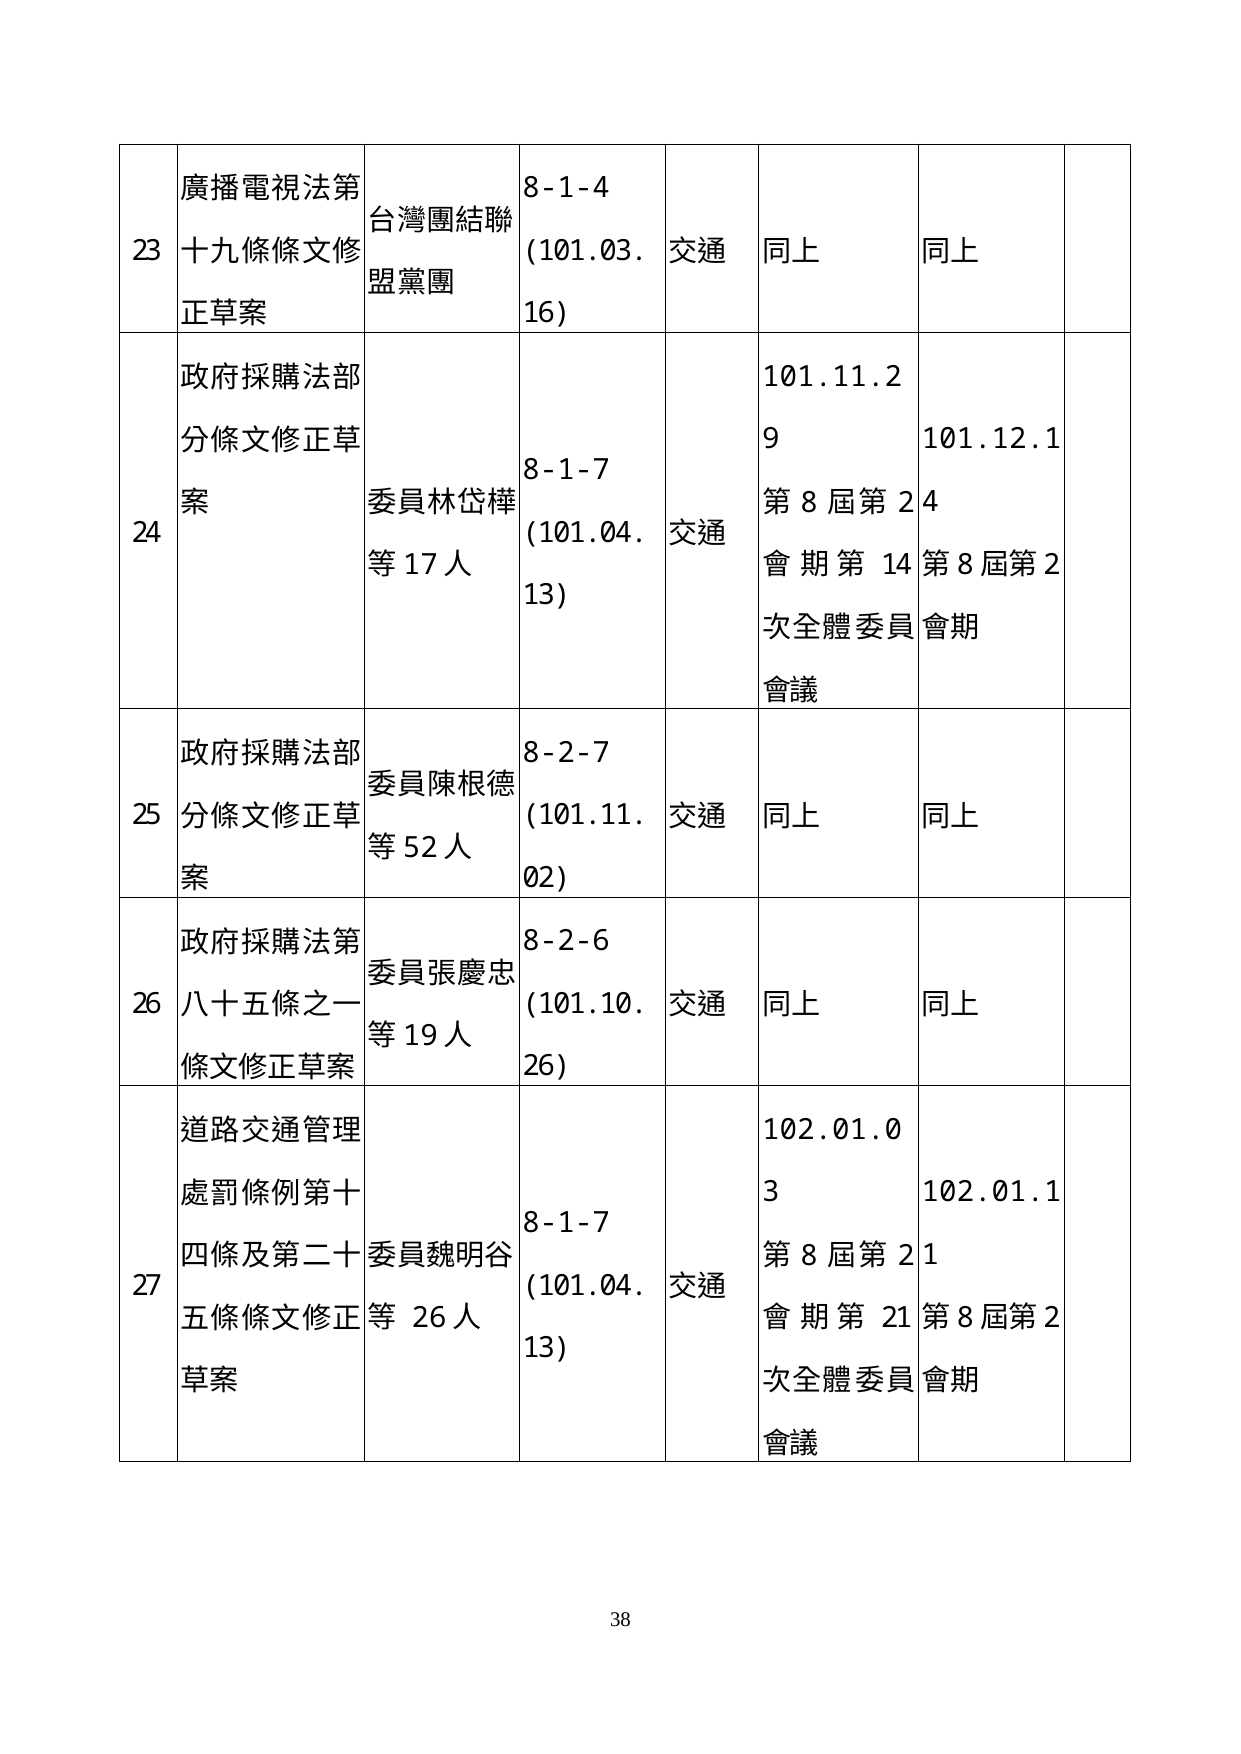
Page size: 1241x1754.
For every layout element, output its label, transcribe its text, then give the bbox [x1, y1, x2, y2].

table_cell 同上 [919, 898, 1064, 1085]
table_cell [1065, 898, 1130, 1085]
table_cell 廣播電視法第十九條條文修正草案 [178, 145, 364, 332]
table_cell [1065, 709, 1130, 897]
table_cell 8-2-7 (101.11.02) [520, 709, 665, 897]
table_cell 委員魏明谷等 26人 [365, 1086, 519, 1461]
table_cell 委員林岱樺等17人 [365, 333, 519, 708]
table_cell 交通 [666, 898, 758, 1085]
table_cell 交通 [666, 1086, 758, 1461]
table_cell 交通 [666, 145, 758, 332]
table_cell 政府採購法部分條文修正草案 [178, 333, 364, 708]
table_cell 27 [120, 1086, 177, 1461]
table_cell [1065, 333, 1130, 708]
table_cell 8-1-7 (101.04.13) [520, 1086, 665, 1461]
table_cell 委員張慶忠等19人 [365, 898, 519, 1085]
table_cell 政府採購法部分條文修正草案 [178, 709, 364, 897]
table_cell 同上 [759, 898, 918, 1085]
table_cell 25 [120, 709, 177, 897]
table_cell 23 [120, 145, 177, 332]
table_cell 交通 [666, 709, 758, 897]
table_cell 102.01.11 第8屆第2會期 [919, 1086, 1064, 1461]
table_cell [1065, 145, 1130, 332]
table_cell 102.01.03 第8屆第2會期第21次全體委員會議 [759, 1086, 918, 1461]
table_cell 26 [120, 898, 177, 1085]
table_cell 同上 [919, 709, 1064, 897]
table_cell 同上 [919, 145, 1064, 332]
table_cell 交通 [666, 333, 758, 708]
table_cell 同上 [759, 145, 918, 332]
table_cell 台灣團結聯盟黨團 [365, 145, 519, 332]
table_cell 101.12.14 第8屆第2會期 [919, 333, 1064, 708]
table_cell 委員陳根德等52人 [365, 709, 519, 897]
table_cell 道路交通管理處罰條例第十四條及第二十五條條文修正草案 [178, 1086, 364, 1461]
table_cell [1065, 1086, 1130, 1461]
table_cell 8-1-7 (101.04.13) [520, 333, 665, 708]
table_cell 8-2-6 (101.10.26) [520, 898, 665, 1085]
table_cell 101.11.29 第8屆第2會期第14次全體委員會議 [759, 333, 918, 708]
table_cell 8-1-4 (101.03.16) [520, 145, 665, 332]
table_cell 政府採購法第八十五條之一條文修正草案 [178, 898, 364, 1085]
table_cell 同上 [759, 709, 918, 897]
table_cell 24 [120, 333, 177, 708]
